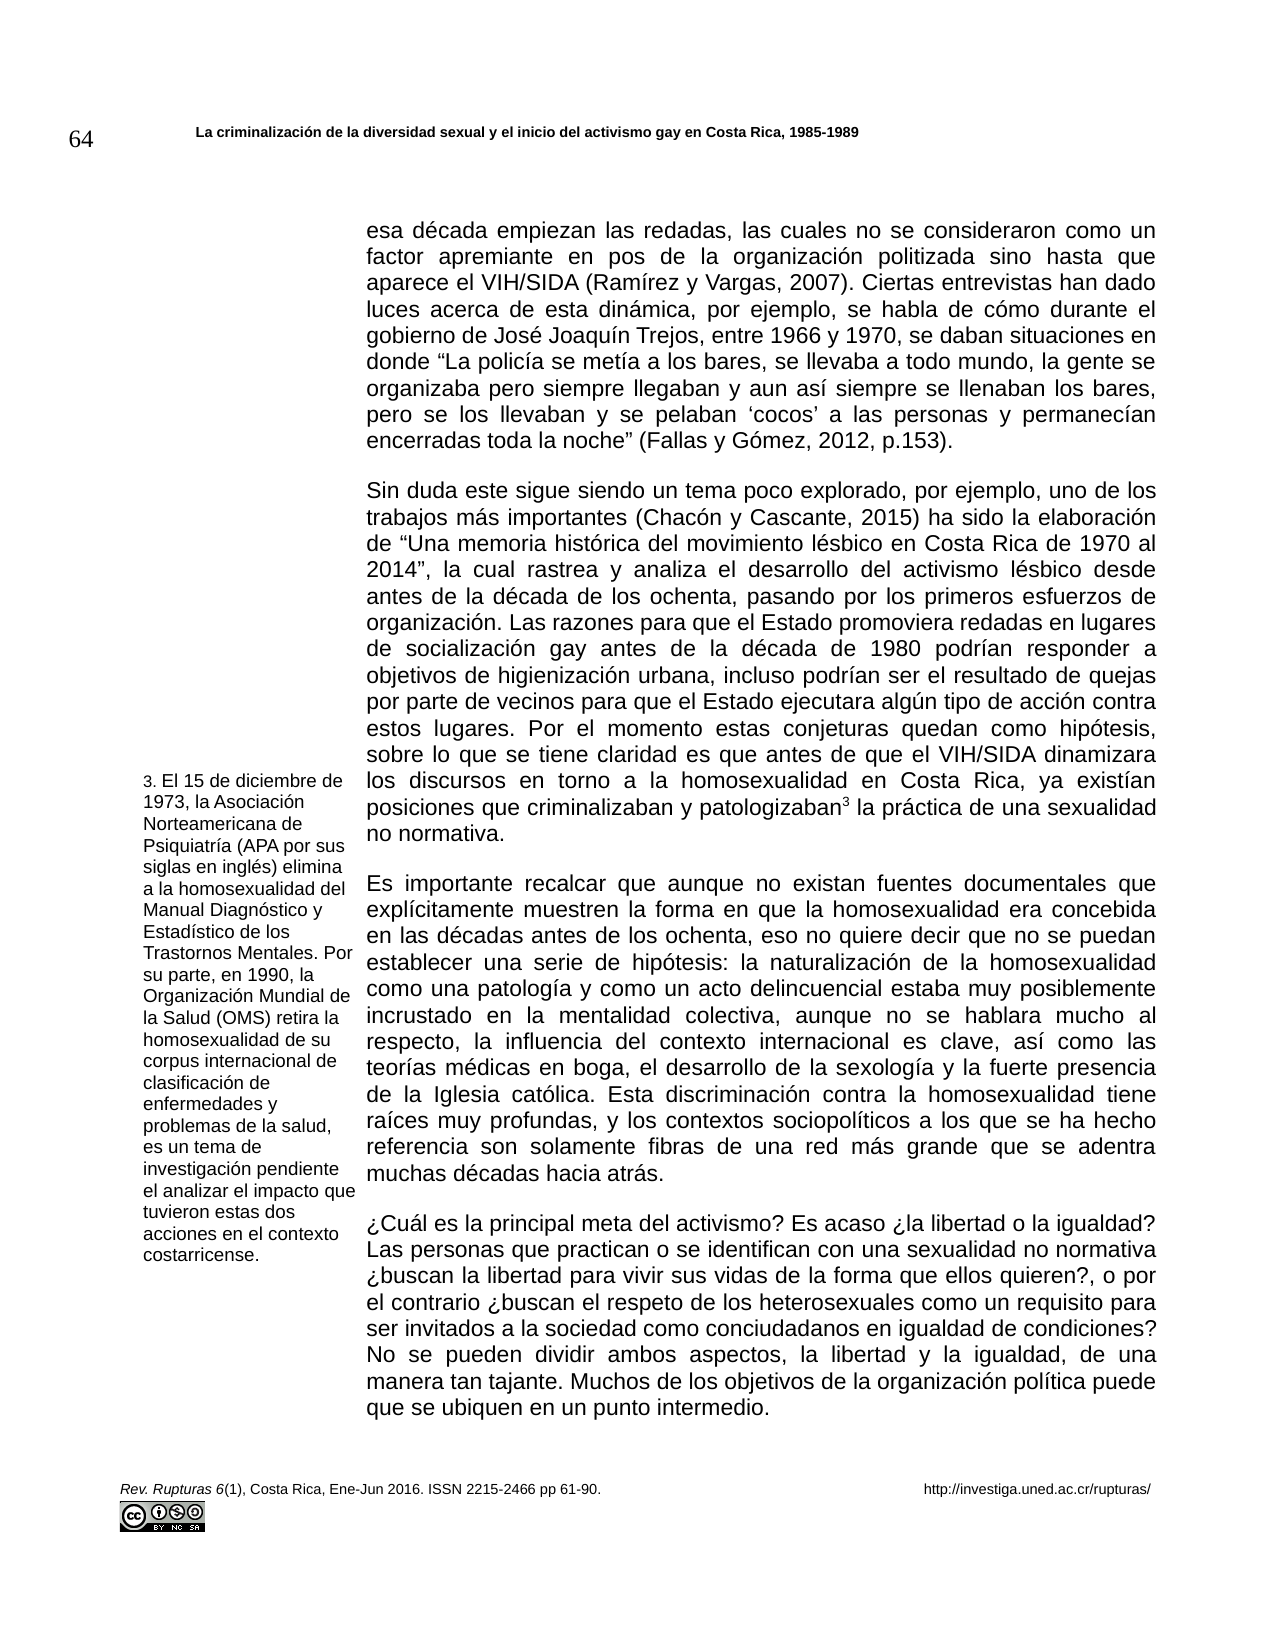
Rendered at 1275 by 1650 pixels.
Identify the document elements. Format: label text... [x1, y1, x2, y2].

text Es importante recalcar que aunque no existan fuentes documentales que explícitamente muestren la forma en que la homosexualidad era concebida en las décadas antes de los ochenta, eso no quiere decir que no se puedan establecer una serie de hipótesis: la naturalización de la homosexualidad como una patología y como un acto delincuencial estaba muy posiblemente incrustado en la mentalidad colectiva, aunque no se hablara mucho al respecto, la influencia del contexto internacional es clave, así como las teorías médicas en boga, el desarrollo de la sexología y la fuerte presencia de la Iglesia católica. Esta discriminación contra la homosexualidad tiene raíces muy profundas, y los contextos sociopolíticos a los que se ha hecho referencia son solamente fibras de una red más grande que se adentra muchas décadas hacia atrás. [366, 870, 1157, 1186]
picture [119, 1501, 205, 1532]
text ¿Cuál es la principal meta del activismo? Es acaso ¿la libertad o la igualdad? Las personas que practican o se identifican con una sexualidad no normativa ¿buscan la libertad para vivir sus vidas de la forma que ellos quieren?, o por el contrario ¿buscan el respeto de los heterosexuales como un requisito para ser invitados a la sociedad como conciudadanos en igualdad de condiciones? No se pueden dividir ambos aspectos, la libertad y la igualdad, de una manera tan tajante. Muchos de los objetivos de la organización política puede que se ubiquen en un punto intermedio. [366, 1209, 1157, 1420]
text Sin duda este sigue siendo un tema poco explorado, por ejemplo, uno de los trabajos más importantes (Chacón y Cascante, 2015) ha sido la elaboración de “Una memoria histórica del movimiento lésbico en Costa Rica de 1970 al 2014”, la cual rastrea y analiza el desarrollo del activismo lésbico desde antes de la década de los ochenta, pasando por los primeros esfuerzos de organización. Las razones para que el Estado promoviera redadas en lugares de socialización gay antes de la década de 1980 podrían responder a objetivos de higienización urbana, incluso podrían ser el resultado de quejas por parte de vecinos para que el Estado ejecutara algún tipo de acción contra estos lugares. Por el momento estas conjeturas quedan como hipótesis, sobre lo que se tiene claridad es que antes de que el VIH/SIDA dinamizara los discursos en torno a la homosexualidad en Costa Rica, ya existían posiciones que criminalizaban y patologizaban3 la práctica de una sexualidad no normativa. [366, 477, 1157, 846]
text esa década empiezan las redadas, las cuales no se consideraron como un factor apremiante en pos de la organización politizada sino hasta que aparece el VIH/SIDA (Ramírez y Vargas, 2007). Ciertas entrevistas han dado luces acerca de esta dinámica, por ejemplo, se habla de cómo durante el gobierno de José Joaquín Trejos, entre 1966 y 1970, se daban situaciones en donde “La policía se metía a los bares, se llevaba a todo mundo, la gente se organizaba pero siempre llegaban y aun así siempre se llenaban los bares, pero se los llevaban y se pelaban ‘cocos’ a las personas y permanecían encerradas toda la noche” (Fallas y Gómez, 2012, p.153). [366, 217, 1157, 454]
